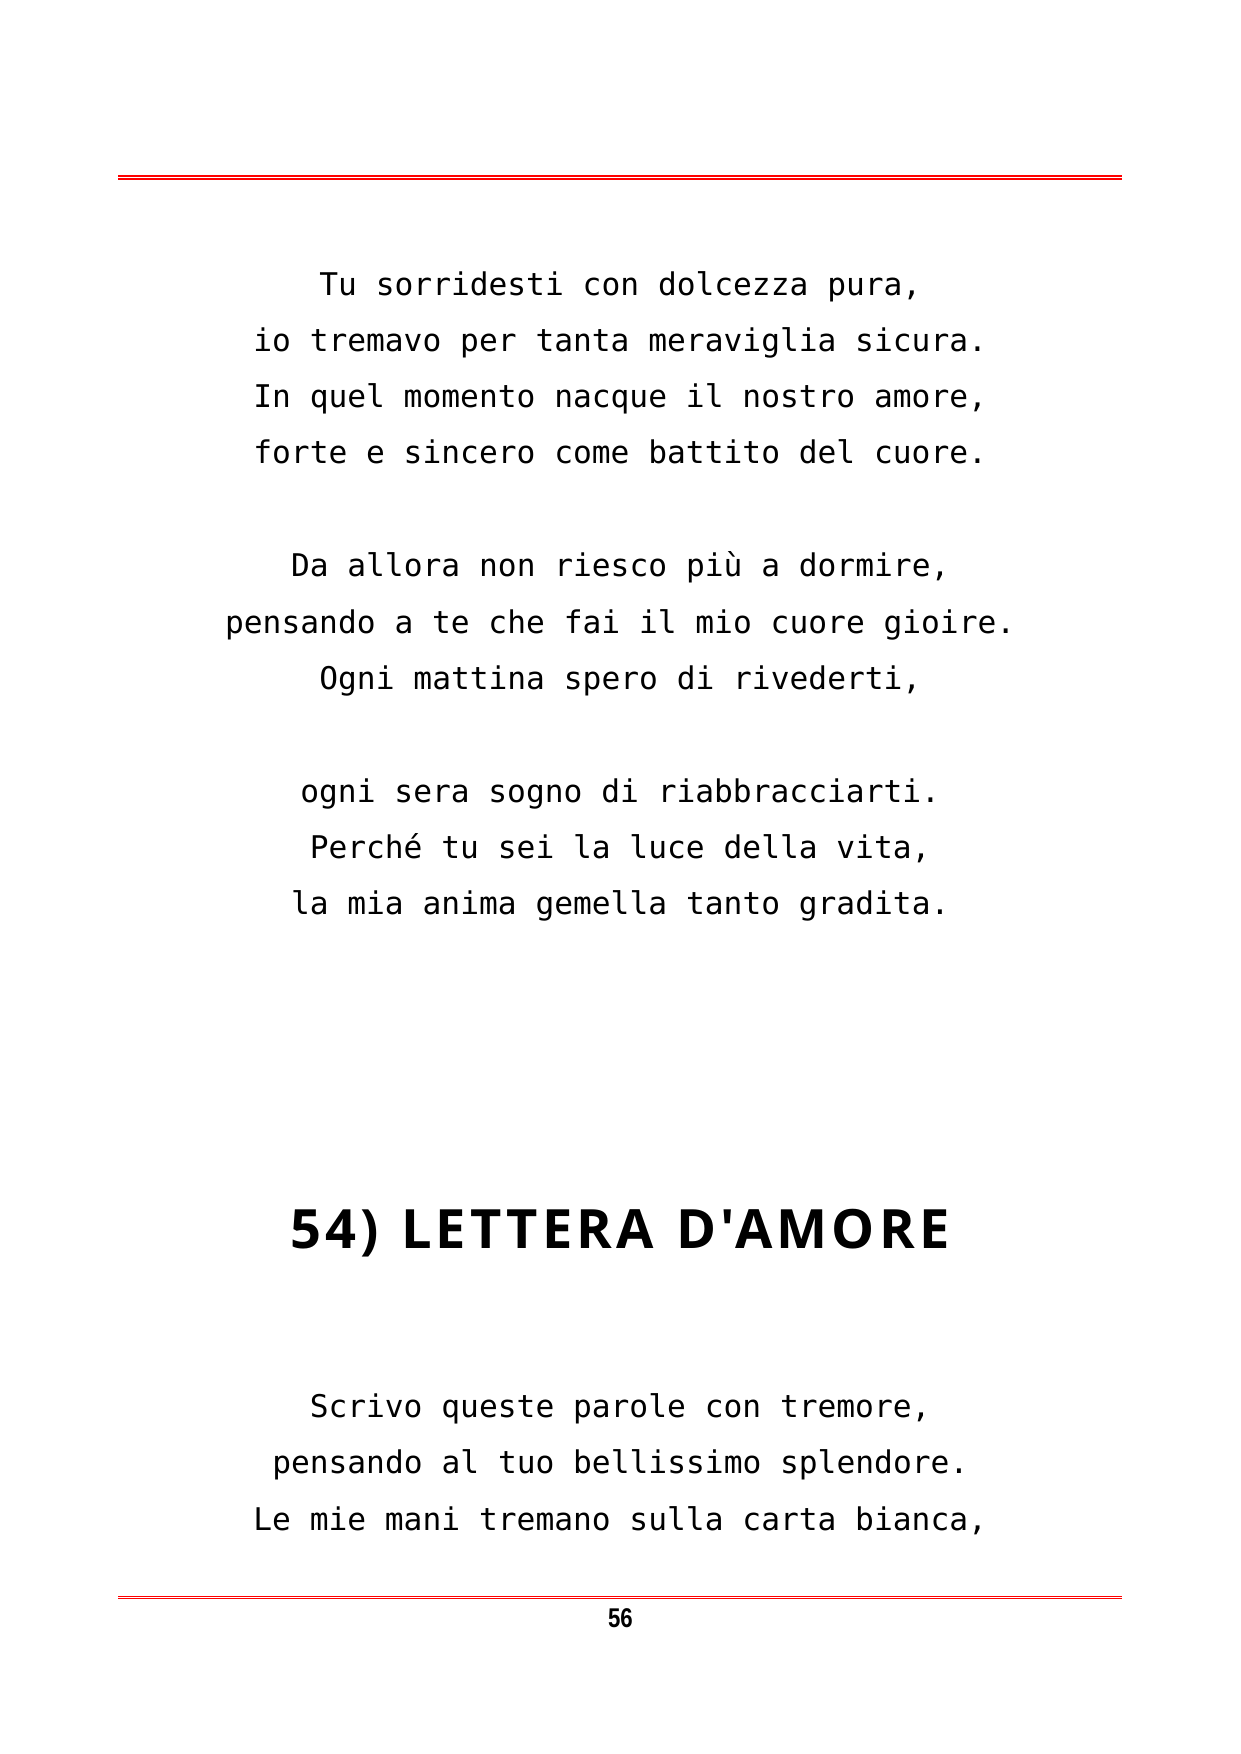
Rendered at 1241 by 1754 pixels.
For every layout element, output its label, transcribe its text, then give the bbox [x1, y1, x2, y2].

text Le mie mani tremano sulla carta bianca, [118, 1501, 1122, 1538]
text Ogni mattina spero di rivederti, [118, 660, 1122, 697]
text pensando a te che fai il mio cuore gioire. [118, 604, 1122, 640]
text pensando al tuo bellissimo splendore. [118, 1445, 1122, 1481]
text Perché tu sei la luce della vita, [118, 829, 1122, 866]
text In quel momento nacque il nostro amore, [118, 378, 1122, 415]
text ogni sera sogno di riabbracciarti. [118, 773, 1122, 809]
text forte e sincero come battito del cuore. [118, 435, 1122, 471]
text la mia anima gemella tanto gradita. [118, 886, 1122, 922]
text io tremavo per tanta meraviglia sicura. [118, 322, 1122, 358]
text Tu sorridesti con dolcezza pura, [118, 266, 1122, 302]
text Scrivo queste parole con tremore, [118, 1388, 1122, 1425]
text Da allora non riesco più a dormire, [118, 548, 1122, 584]
title 54) Lettera d'Amore [118, 1191, 1122, 1265]
